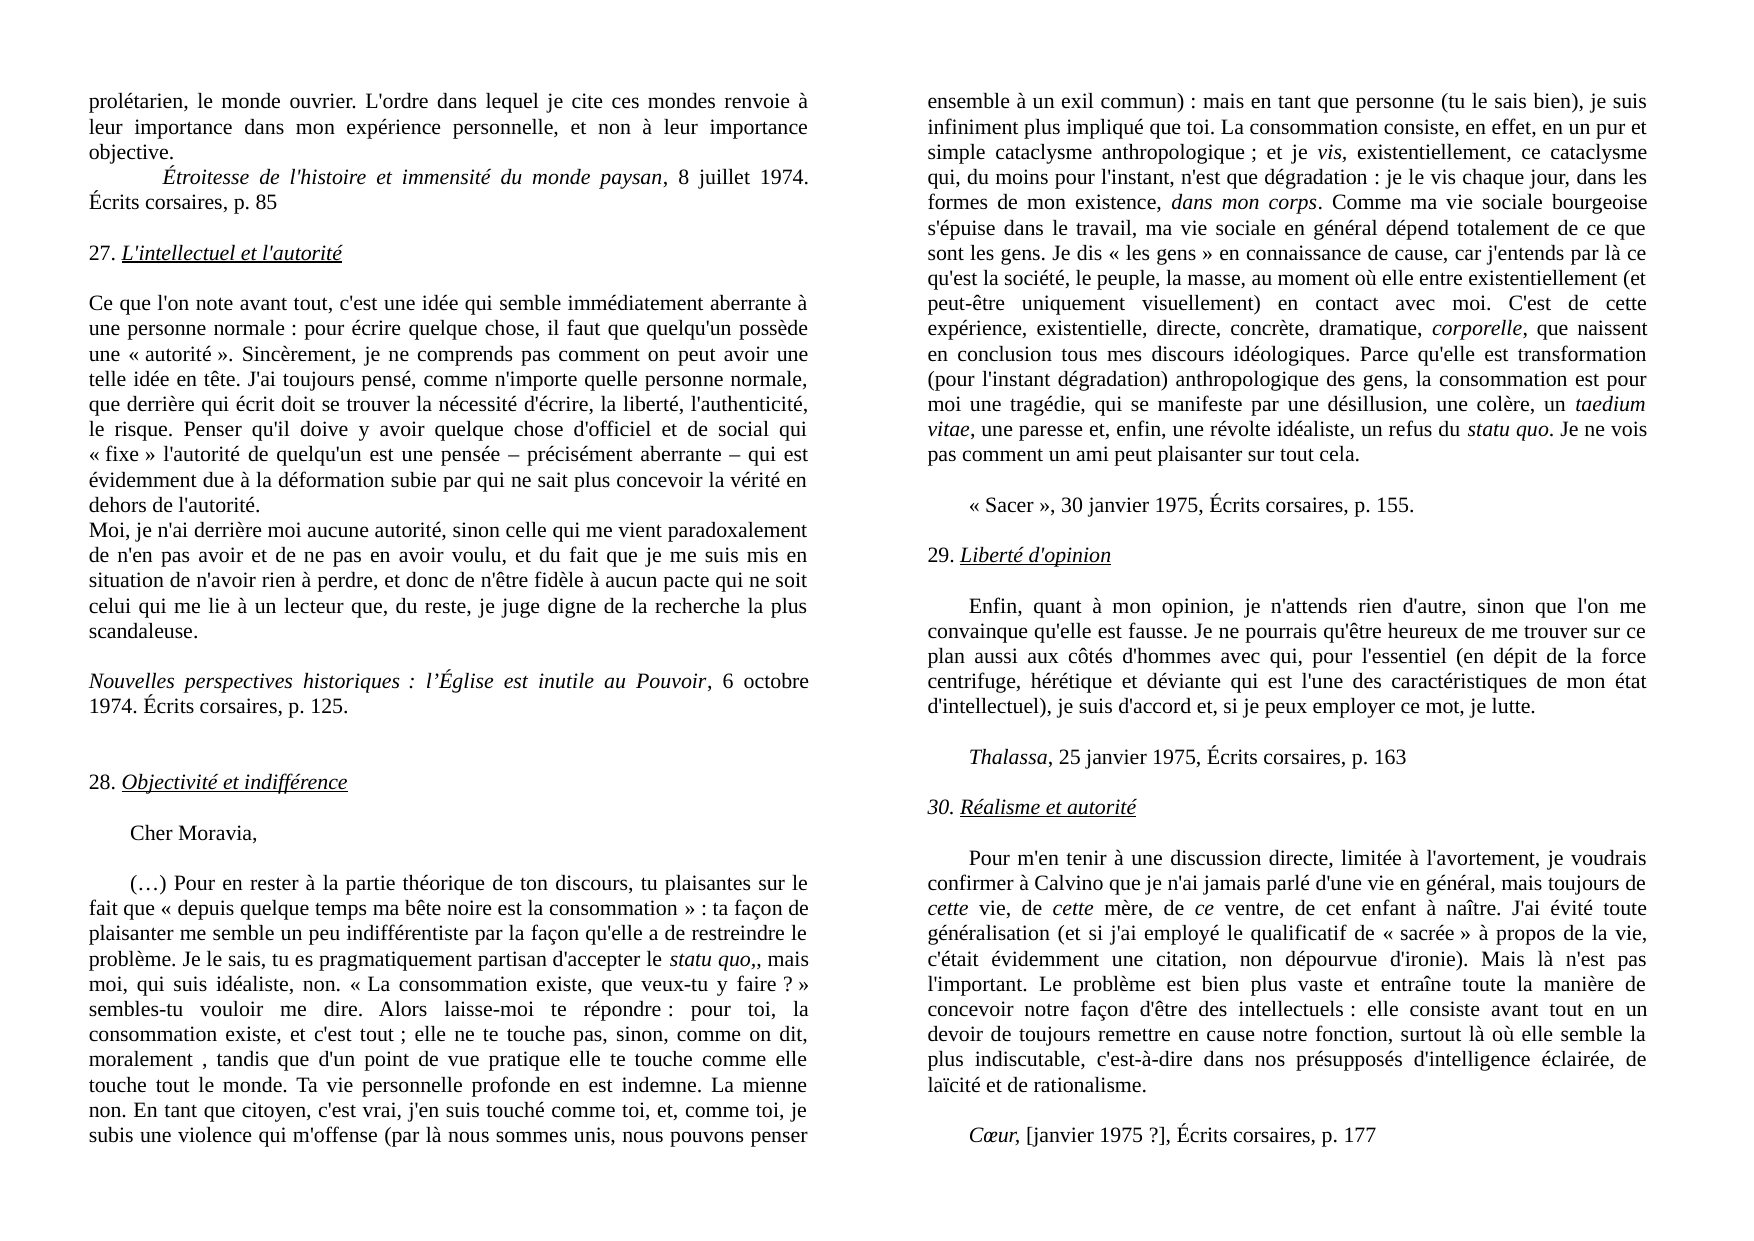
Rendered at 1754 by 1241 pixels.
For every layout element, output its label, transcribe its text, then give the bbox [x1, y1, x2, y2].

text (…) Pour en rester à la partie théorique de ton discours, tu plaisantes sur le fait que « depuis quelque temps ma bête noire est la consommation » : ta façon de plaisanter me semble un peu indifférentiste par la façon qu'elle a de restreindre le problème. Je le sais, tu es pragmatiquement partisan d'accepter le statu quo,, mais moi, qui suis idéaliste, non. « La consommation existe, que veux-tu y faire ? » sembles-tu vouloir me dire. Alors laisse-moi te répondre : pour toi, la consommation existe, et c'est tout ; elle ne te touche pas, sinon, comme on dit, moralement , tandis que d'un point de vue pratique elle te touche comme elle touche tout le monde. Ta vie personnelle profonde en est indemne. La mienne non. En tant que citoyen, c'est vrai, j'en suis touché comme toi, et, comme toi, je subis une violence qui m'offense (par là nous sommes unis, nous pouvons penser [88, 870, 809, 1147]
text 27. L'intellectuel et l'autorité [88, 240, 809, 265]
text Cœur, [janvier 1975 ?], Écrits corsaires, p. 177 [927, 1122, 1648, 1147]
text « Sacer », 30 janvier 1975, Écrits corsaires, p. 155. [927, 492, 1648, 517]
text Cher Moravia, [88, 819, 809, 845]
text Pour m'en tenir à une discussion directe, limitée à l'avortement, je voudrais confirmer à Calvino que je n'ai jamais parlé d'une vie en général, mais toujours de cette vie, de cette mère, de ce ventre, de cet enfant à naître. J'ai évité toute généralisation (et si j'ai employé le qualificatif de « sacrée » à propos de la vie, c'était évidemment une citation, non dépourvue d'ironie). Mais là n'est pas l'important. Le problème est bien plus vaste et entraîne toute la manière de concevoir notre façon d'être des intellectuels : elle consiste avant tout en un devoir de toujours remettre en cause notre fonction, surtout là où elle semble la plus indiscutable, c'est-à-dire dans nos présupposés d'intelligence éclairée, de laïcité et de rationalisme. [927, 845, 1648, 1097]
text Étroitesse de l'histoire et immensité du monde paysan, 8 juillet 1974. Écrits corsaires, p. 85 [88, 164, 809, 214]
text 29. Liberté d'opinion [927, 542, 1648, 567]
text Ce que l'on note avant tout, c'est une idée qui semble immédiatement aberrante à une personne normale : pour écrire quelque chose, il faut que quelqu'un possède une « autorité ». Sincèrement, je ne comprends pas comment on peut avoir une telle idée en tête. J'ai toujours pensé, comme n'importe quelle personne normale, que derrière qui écrit doit se trouver la nécessité d'écrire, la liberté, l'authenticité, le risque. Penser qu'il doive y avoir quelque chose d'officiel et de social qui « fixe » l'autorité de quelqu'un est une pensée – précisément aberrante – qui est évidemment due à la déformation subie par qui ne sait plus concevoir la vérité en dehors de l'autorité. [88, 290, 809, 517]
text 30. Réalisme et autorité [927, 794, 1648, 819]
text Enfin, quant à mon opinion, je n'attends rien d'autre, sinon que l'on me convainque qu'elle est fausse. Je ne pourrais qu'être heureux de me trouver sur ce plan aussi aux côtés d'hommes avec qui, pour l'essentiel (en dépit de la force centrifuge, hérétique et déviante qui est l'une des caractéristiques de mon état d'intellectuel), je suis d'accord et, si je peux employer ce mot, je lutte. [927, 593, 1648, 719]
text Nouvelles perspectives historiques : l’Église est inutile au Pouvoir, 6 octobre 1974. Écrits corsaires, p. 125. [88, 668, 809, 719]
text ensemble à un exil commun) : mais en tant que personne (tu le sais bien), je suis infiniment plus impliqué que toi. La consommation consiste, en effet, en un pur et simple cataclysme anthropologique ; et je vis, existentiellement, ce cataclysme qui, du moins pour l'instant, n'est que dégradation : je le vis chaque jour, dans les formes de mon existence, dans mon corps. Comme ma vie sociale bourgeoise s'épuise dans le travail, ma vie sociale en général dépend totalement de ce que sont les gens. Je dis « les gens » en connaissance de cause, car j'entends par là ce qu'est la société, le peuple, la masse, au moment où elle entre existentiellement (et peut-être uniquement visuellement) en contact avec moi. C'est de cette expérience, existentielle, directe, concrète, dramatique, corporelle, que naissent en conclusion tous mes discours idéologiques. Parce qu'elle est transformation (pour l'instant dégradation) anthropologique des gens, la consommation est pour moi une tragédie, qui se manifeste par une désillusion, une colère, un taedium vitae, une paresse et, enfin, une révolte idéaliste, un refus du statu quo. Je ne vois pas comment un ami peut plaisanter sur tout cela. [927, 88, 1648, 467]
text 28. Objectivité et indifférence [88, 769, 809, 794]
text Thalassa, 25 janvier 1975, Écrits corsaires, p. 163 [927, 744, 1648, 769]
text prolétarien, le monde ouvrier. L'ordre dans lequel je cite ces mondes renvoie à leur importance dans mon expérience personnelle, et non à leur importance objective. [88, 88, 809, 164]
text Moi, je n'ai derrière moi aucune autorité, sinon celle qui me vient paradoxalement de n'en pas avoir et de ne pas en avoir voulu, et du fait que je me suis mis en situation de n'avoir rien à perdre, et donc de n'être fidèle à aucun pacte qui ne soit celui qui me lie à un lecteur que, du reste, je juge digne de la recherche la plus scandaleuse. [88, 517, 809, 643]
